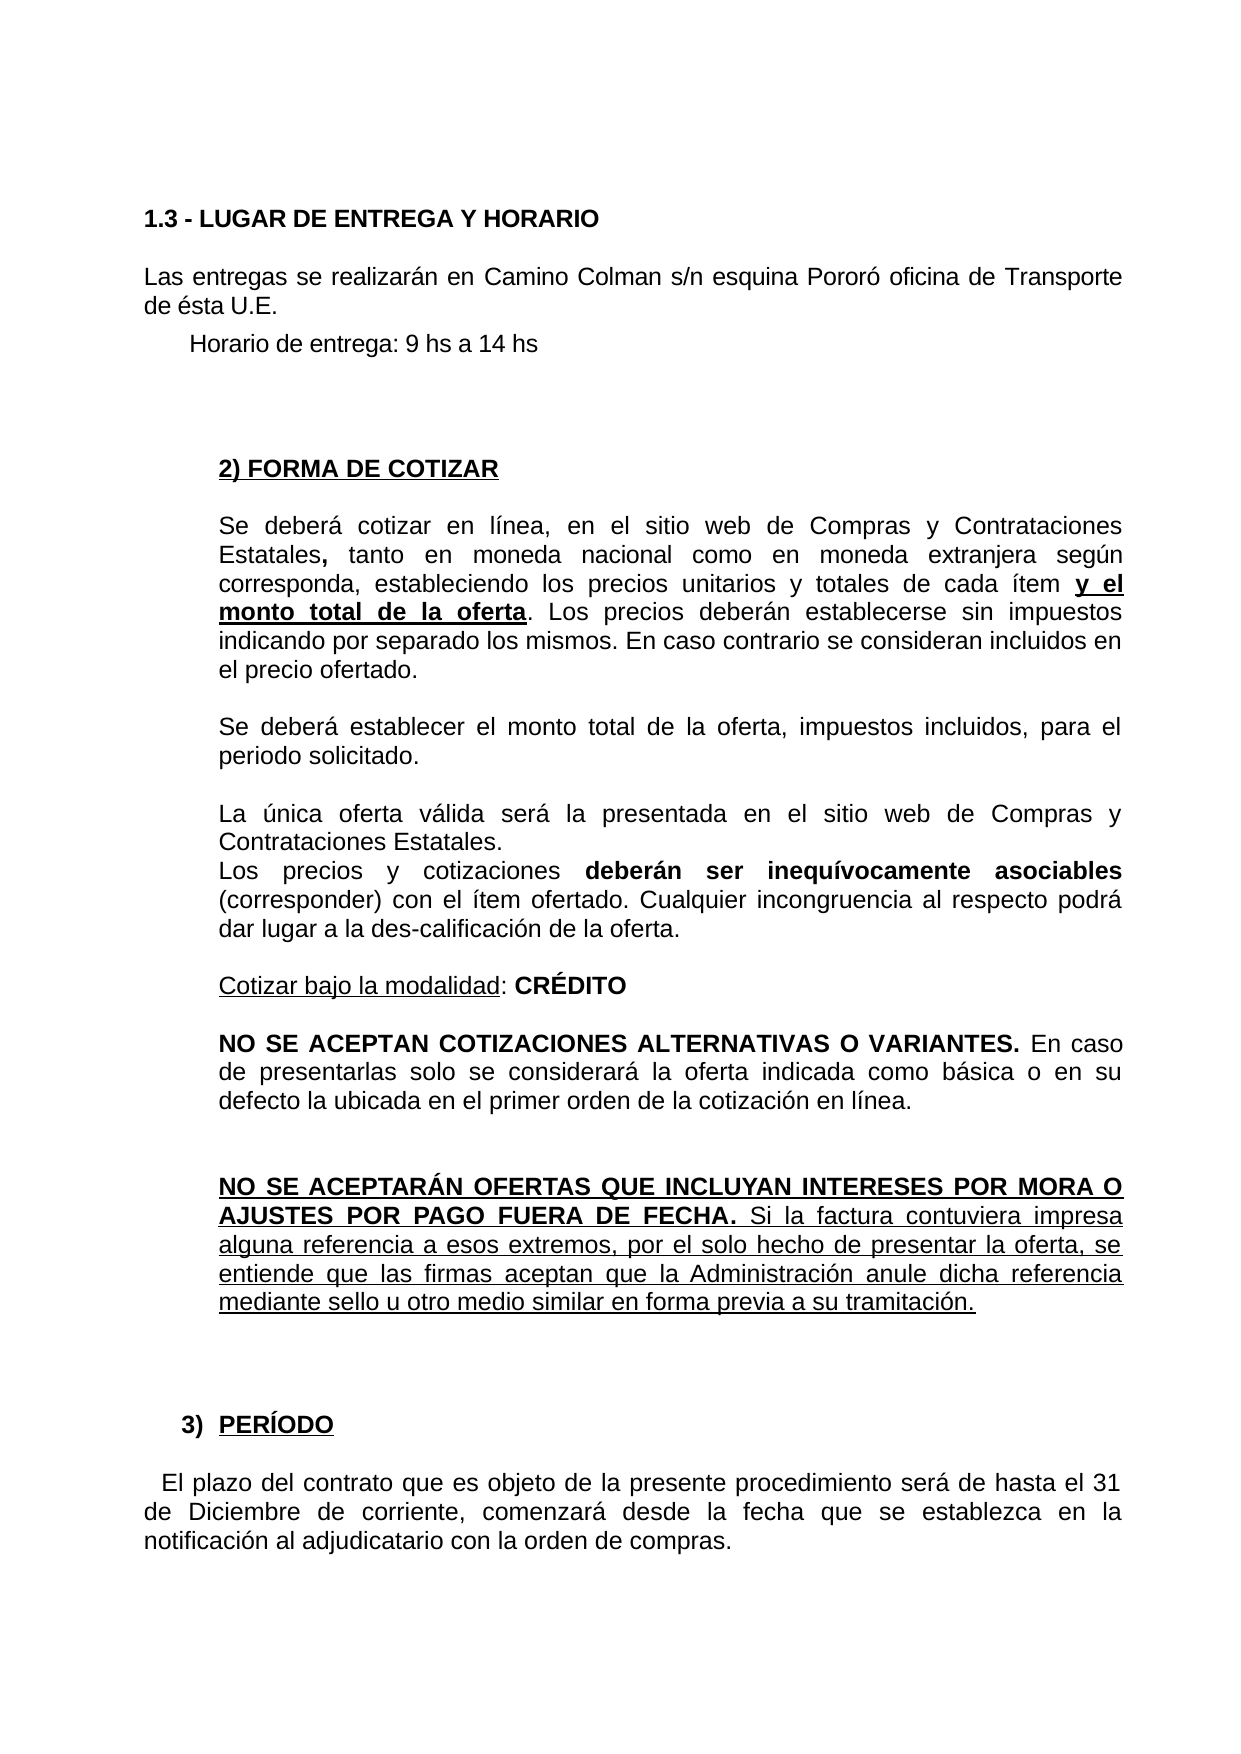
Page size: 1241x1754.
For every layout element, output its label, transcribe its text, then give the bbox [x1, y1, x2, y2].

text Las entregas se realizarán en Camino Colman s/n esquina Pororó oficina de Transporte de ésta U.E. [144, 262, 1123, 319]
list La única oferta válida será la presentada en el sitio web de Compras y Contrataciones Estatales. [189, 798, 1123, 856]
list NO SE ACEPTARÁN OFERTAS QUE INCLUYAN INTERESES POR MORA O AJUSTES POR PAGO FUERA DE FECHA. Si la factura contuviera impresa alguna referencia a esos extremos, por el solo hecho de presentar la oferta, se entiende que las firmas aceptan que la Administración anule dicha referencia mediante sello u otro medio similar en forma previa a su tramitación. [189, 1172, 1123, 1316]
text El plazo del contrato que es objeto de la presente procedimiento será de hasta el 31 de Diciembre de corriente, comenzará desde la fecha que se establezca en la notificación al adjudicatario con la orden de compras. [144, 1468, 1123, 1554]
list PERÍODO [181, 1410, 1123, 1439]
list Los precios y cotizaciones deberán ser inequívocamente asociables (corresponder) con el ítem ofertado. Cualquier incongruencia al respecto podrá dar lugar a la des-calificación de la oferta. [189, 856, 1123, 942]
list Se deberá establecer el monto total de la oferta, impuestos incluidos, para el periodo solicitado. [189, 712, 1123, 770]
list Se deberá cotizar en línea, en el sitio web de Compras y Contrataciones Estatales, tanto en moneda nacional como en moneda extranjera según corresponda, estableciendo los precios unitarios y totales de cada ítem y el monto total de la oferta. Los precios deberán establecerse sin impuestos indicando por separado los mismos. En caso contrario se consideran incluidos en el precio ofertado. [189, 511, 1123, 683]
text 1.3 - LUGAR DE ENTREGA Y HORARIO [144, 204, 1123, 233]
list 2) Forma de Cotizar [189, 453, 1123, 482]
list NO SE ACEPTAN COTIZACIONES ALTERNATIVAS O VARIANTES. En caso de presentarlas solo se considerará la oferta indicada como básica o en su defecto la ubicada en el primer orden de la cotización en línea. [189, 1028, 1123, 1115]
text Horario de entrega: 9 hs a 14 hs [189, 329, 1081, 358]
list Cotizar bajo la modalidad: CRÉDITO [189, 971, 1123, 1000]
